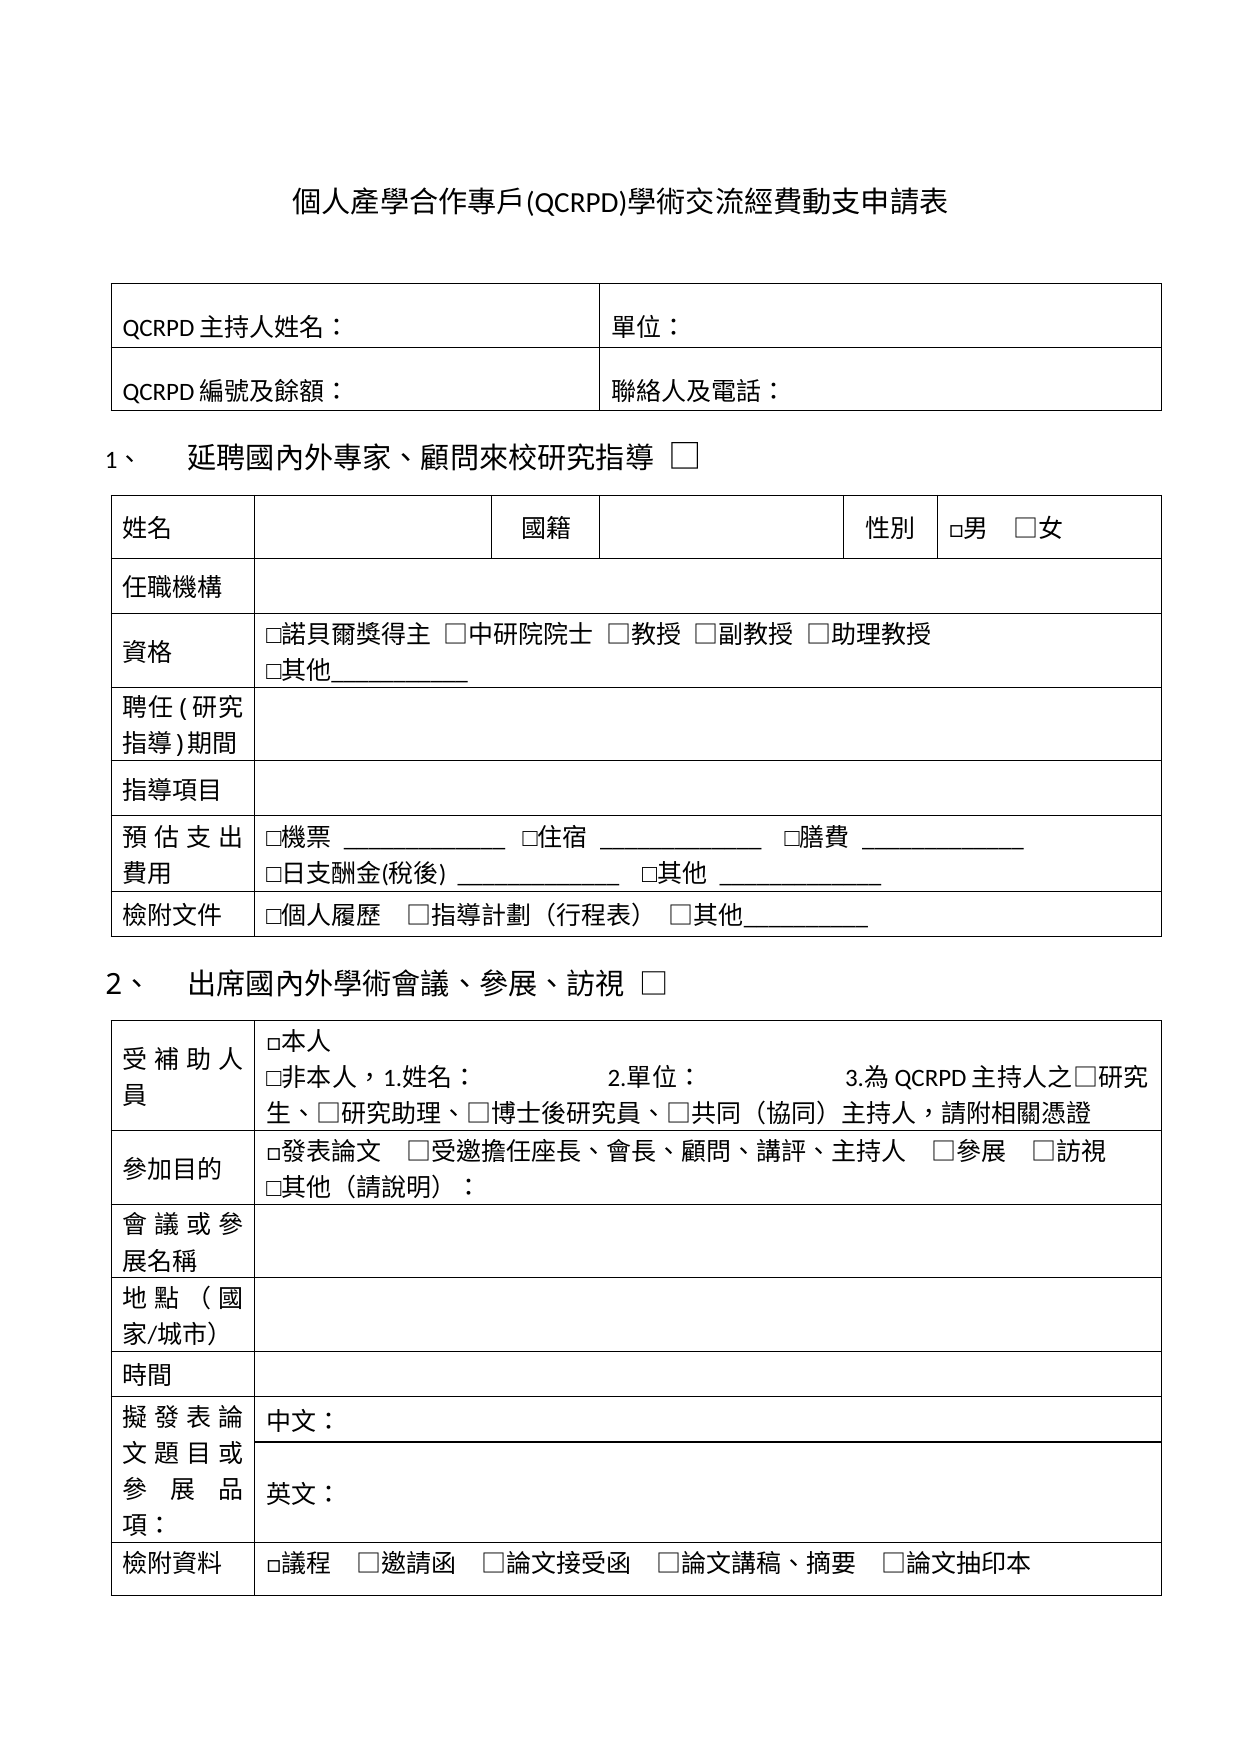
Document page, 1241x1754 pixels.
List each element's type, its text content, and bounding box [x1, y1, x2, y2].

table_cell 英文： [255, 1443, 1161, 1542]
table_cell □個人履歷 □指導計劃（行程表） □其他__________ [255, 892, 1161, 936]
list 出席國內外學術會議、參展、訪視 □ [104, 964, 1053, 1002]
table_cell 檢附資料 [112, 1543, 254, 1595]
table_header [600, 496, 843, 558]
table_cell [255, 559, 1161, 613]
table_header [255, 496, 491, 558]
table_cell 資格 [112, 614, 254, 687]
table_header QCRPD主持人姓名： [112, 284, 599, 347]
table_cell [255, 761, 1161, 815]
table_cell 地點（國家/城市） [112, 1278, 254, 1351]
table_cell [255, 1205, 1161, 1277]
table_cell □發表論文 □受邀擔任座長、會長、顧問、講評、主持人 □參展 □訪視 □其他（請說明）： [255, 1131, 1161, 1204]
text 個人產學合作專戶(QCRPD)學術交流經費動支申請表 [187, 158, 1053, 221]
table_cell 會議或參展名稱 [112, 1205, 254, 1277]
list 延聘國內外專家、顧問來校研究指導 □ [104, 438, 1053, 476]
table_cell [255, 1278, 1161, 1351]
table_header 受補助人員 [112, 1021, 254, 1130]
table_cell 任職機構 [112, 559, 254, 613]
table_cell [255, 688, 1161, 760]
table_cell 中文： [255, 1397, 1161, 1441]
table_cell QCRPD編號及餘額： [112, 348, 599, 410]
table_cell 指導項目 [112, 761, 254, 815]
table_header 性別 [844, 496, 937, 558]
table_cell 時間 [112, 1352, 254, 1396]
table_header □男 □女 [938, 496, 1161, 558]
table_cell □諾貝爾獎得主 □中研院院士 □教授 □副教授 □助理教授 □其他___________ [255, 614, 1161, 687]
table_header 姓名 [112, 496, 254, 558]
table_cell □機票 _____________ □住宿 _____________ □膳費 _____________ □日支酬金(稅後) _____________ □其他 _____________ [255, 816, 1161, 891]
table_cell 擬發表論文題目或參展品項： [112, 1397, 254, 1542]
table_cell 聯絡人及電話： [600, 348, 1161, 410]
table_cell 檢附文件 [112, 892, 254, 936]
table_cell 參加目的 [112, 1131, 254, 1204]
table_cell □議程 □邀請函 □論文接受函 □論文講稿、摘要 □論文抽印本 [255, 1543, 1161, 1595]
table_header □本人 □非本人，1.姓名： 2.單位： 3.為QCRPD主持人之□研究生、□研究助理、□博士後研究員、□共同（協同）主持人，請附相關憑證 [255, 1021, 1161, 1130]
table_cell 聘任(研究指導)期間 [112, 688, 254, 760]
table_cell 預估支出費用 [112, 816, 254, 891]
table_header 國籍 [492, 496, 599, 558]
table_header 單位： [600, 284, 1161, 347]
table_cell [255, 1352, 1161, 1396]
